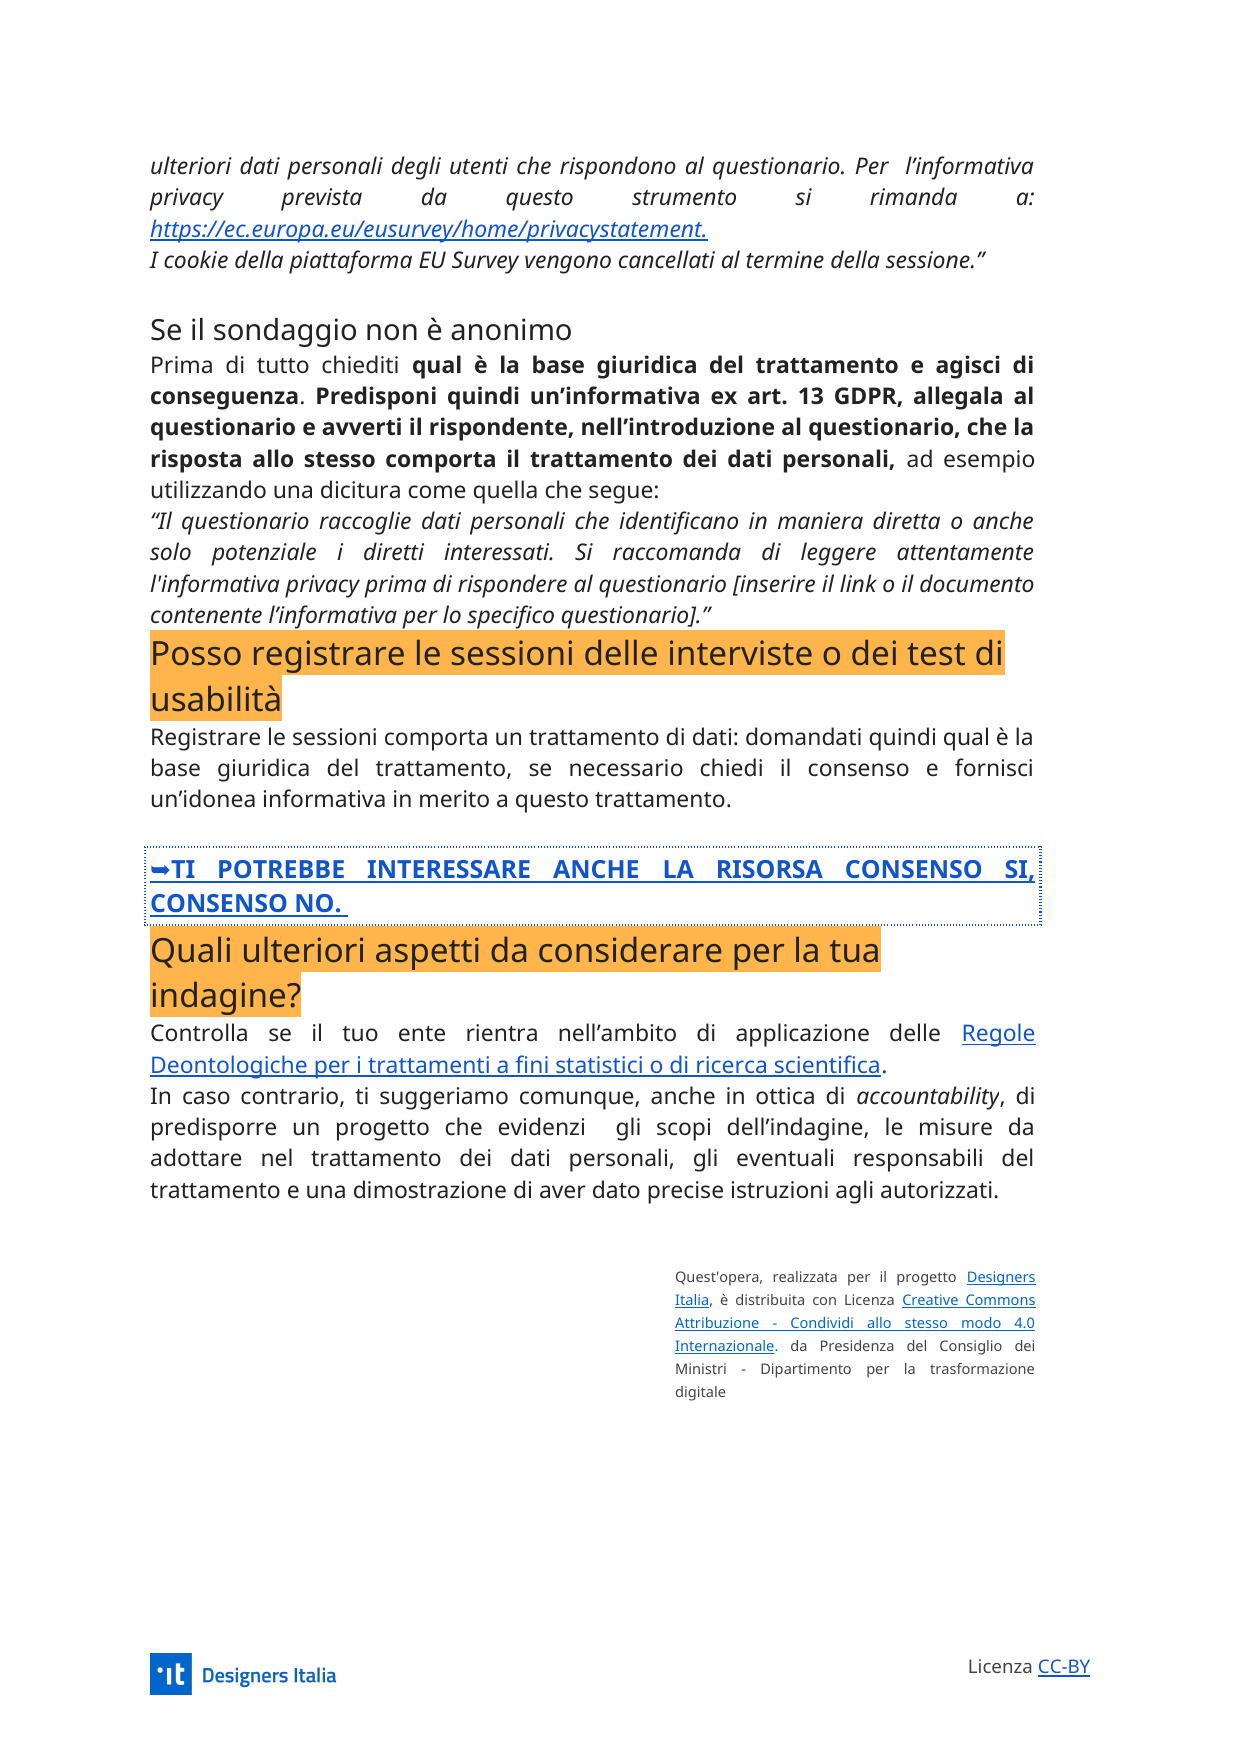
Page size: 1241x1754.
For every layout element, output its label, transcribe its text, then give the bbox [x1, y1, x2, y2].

subtitle Posso registrare le sessioni delle interviste o dei test di usabilità [150, 630, 1035, 721]
text ➥TI POTREBBE INTERESSARE ANCHE LA RISORSA CONSENSO SI, CONSENSO NO. [144, 846, 1042, 926]
text Controlla se il tuo ente rientra nell’ambito di applicazione delle Regole Deontologiche per i trattamenti a fini statistici o di ricerca scientifica. [150, 1017, 1035, 1080]
picture [150, 1653, 347, 1695]
text In caso contrario, ti suggeriamo comunque, anche in ottica di accountability, di predisporre un progetto che evidenzi gli scopi dell’indagine, le misure da adottare nel trattamento dei dati personali, gli eventuali responsabili del trattamento e una dimostrazione di aver dato precise istruzioni agli autorizzati. [150, 1080, 1035, 1205]
subtitle Quali ulteriori aspetti da considerare per la tua indagine? [150, 926, 1035, 1017]
text “Il questionario raccoglie dati personali che identificano in maniera diretta o anche solo potenziale i diretti interessati. Si raccomanda di leggere attentamente l'informativa privacy prima di rispondere al questionario [inserire il link o il documento contenente l’informativa per lo specifico questionario].” [150, 505, 1035, 630]
text Internazionale. da Presidenza del Consiglio dei Ministri - Dipartimento per la trasformazione digitale [675, 1331, 1035, 1401]
text I cookie della piattaforma EU Survey vengono cancellati al termine della sessione.” [150, 244, 1035, 275]
text Quest'opera, realizzata per il progetto Designers Italia, è distribuita con Licenza Creative Commons Attribuzione - Condividi allo stesso modo 4.0 [675, 1267, 1035, 1330]
text ulteriori dati personali degli utenti che rispondono al questionario. Per l’informativa privacy prevista da questo strumento si rimanda a: https://ec.europa.eu/eusurvey/home/privacystatement. [150, 150, 1035, 244]
text Prima di tutto chiediti qual è la base giuridica del trattamento e agisci di conseguenza. Predisponi quindi un’informativa ex art. 13 GDPR, allegala al questionario e avverti il rispondente, nell’introduzione al questionario, che la risposta allo stesso comporta il trattamento dei dati personali, ad esempio utilizzando una dicitura come quella che segue: [150, 349, 1035, 505]
text Registrare le sessioni comporta un trattamento di dati: domandati quindi qual è la base giuridica del trattamento, se necessario chiedi il consenso e fornisci un’idonea informativa in merito a questo trattamento. [150, 721, 1035, 814]
subtitle Se il sondaggio non è anonimo [150, 309, 1035, 349]
